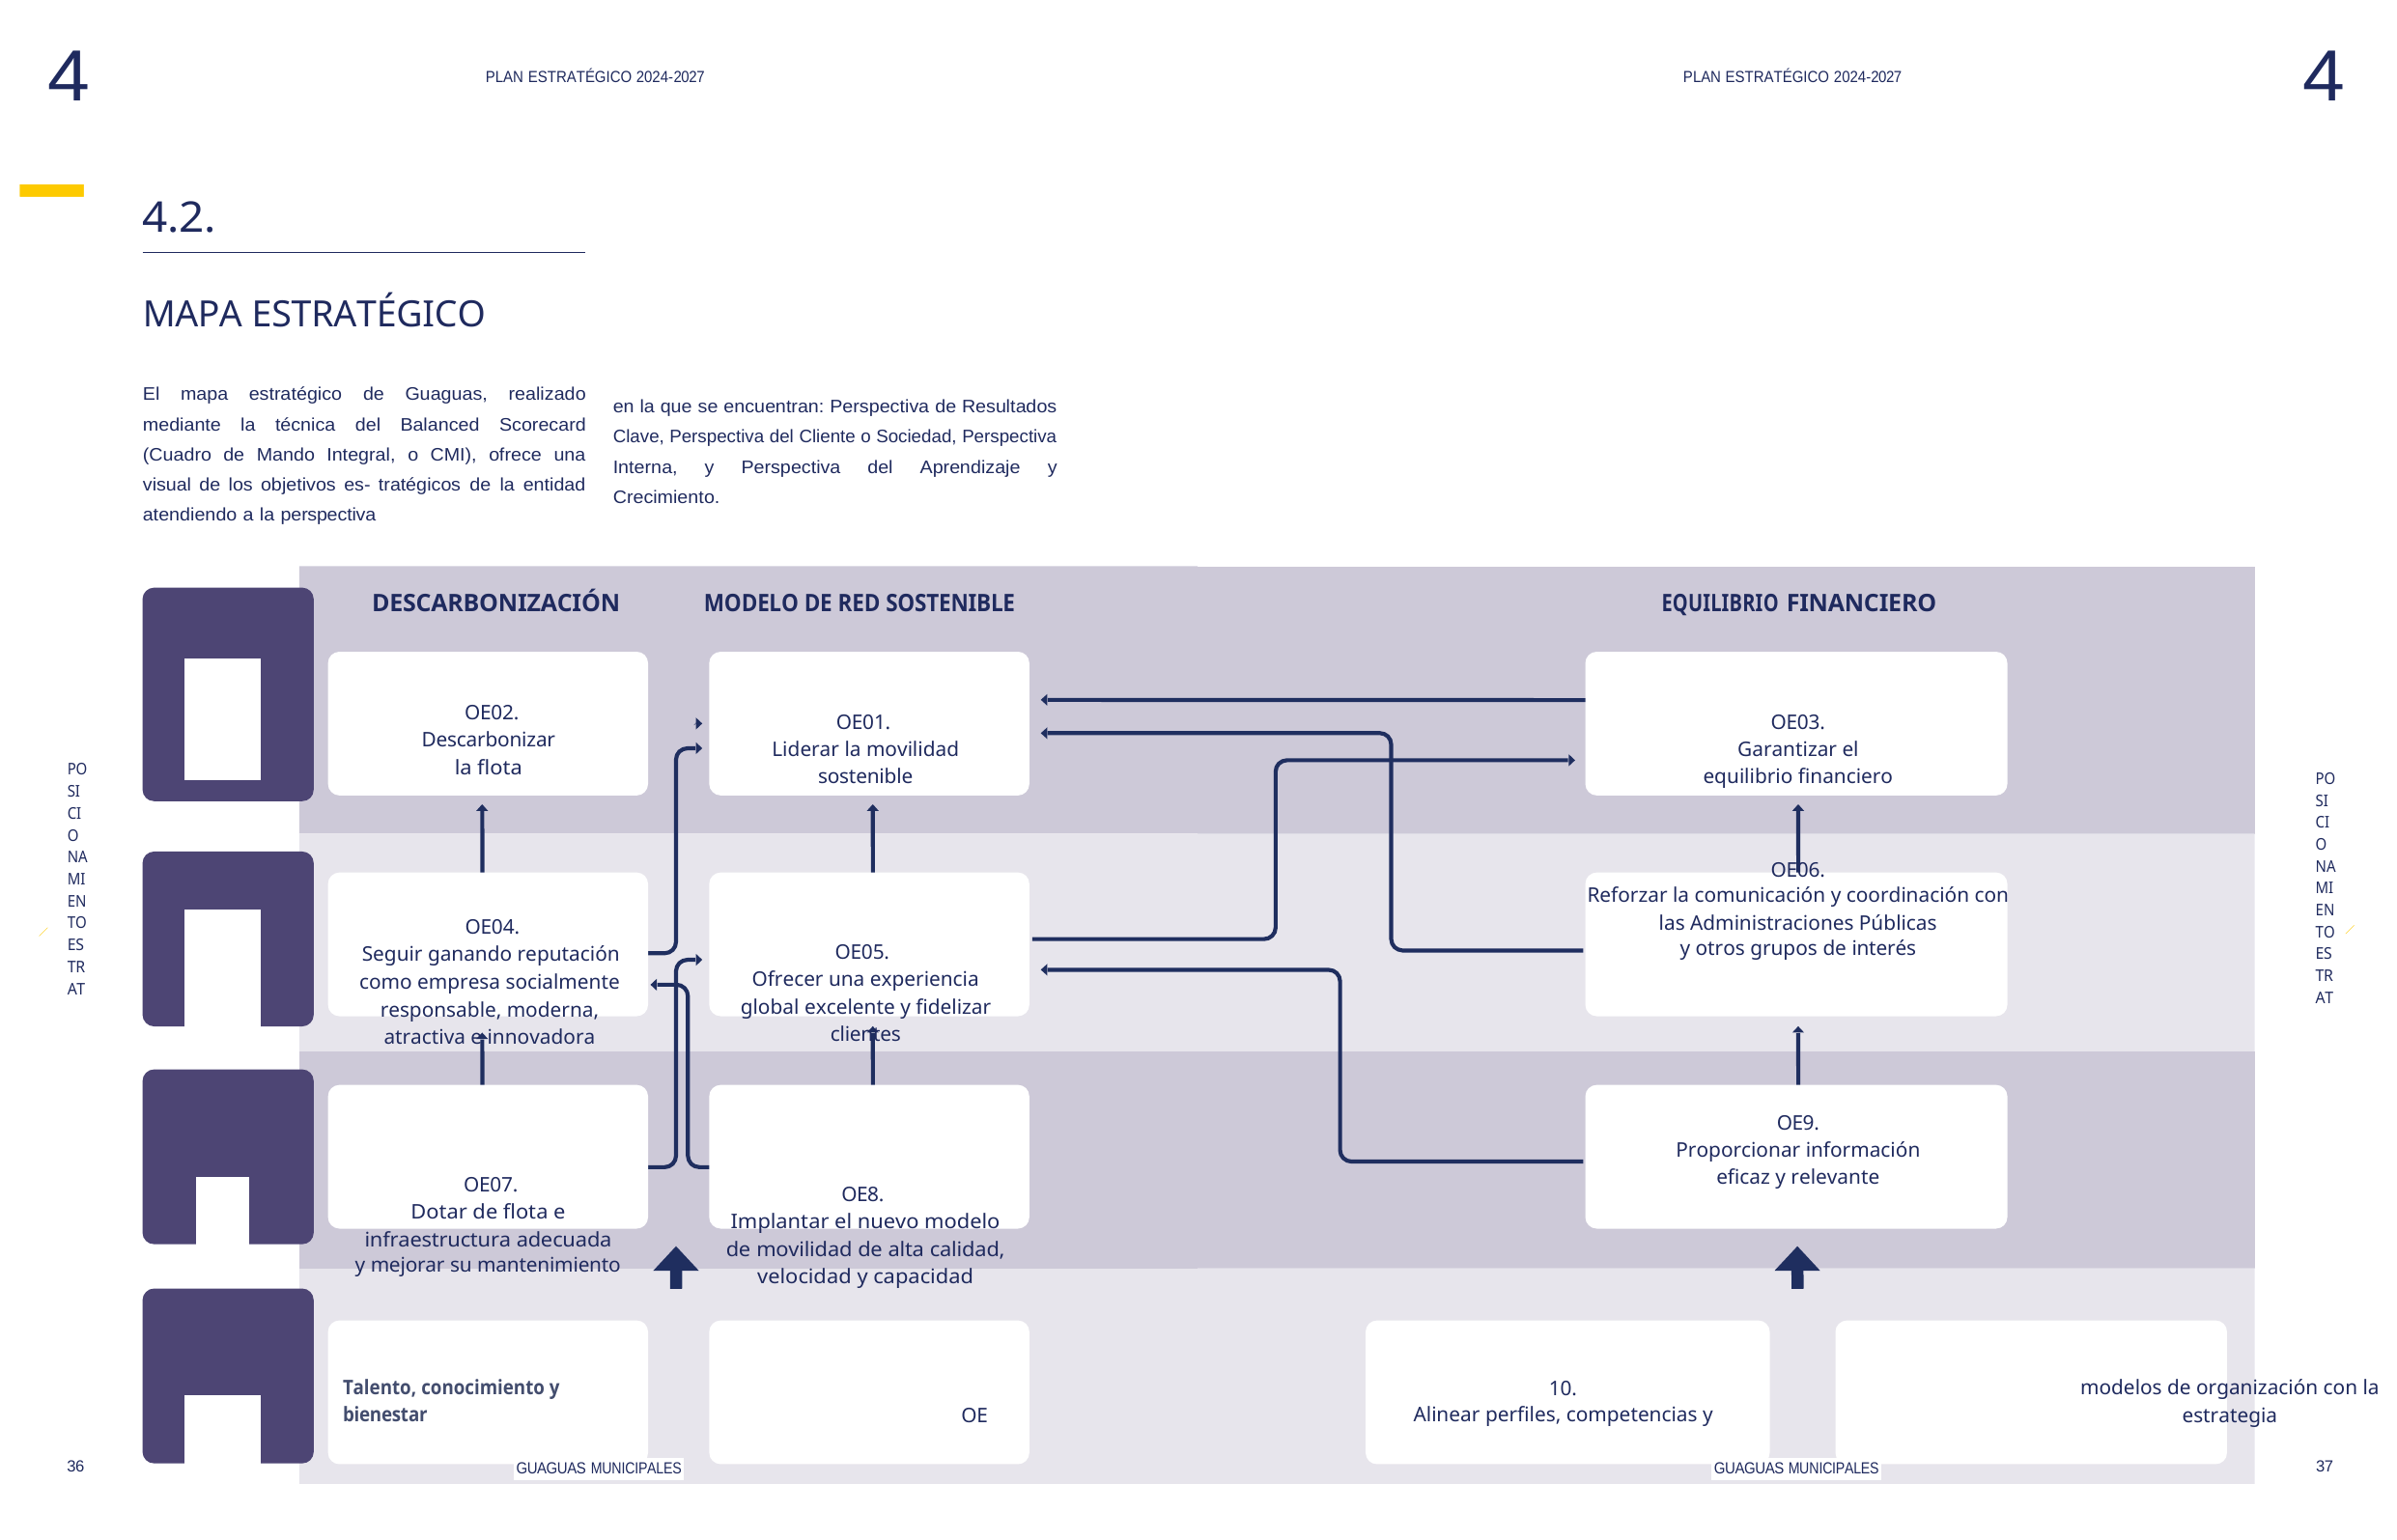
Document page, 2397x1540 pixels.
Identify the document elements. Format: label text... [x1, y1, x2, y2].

text PERSP. INTERNA [199, 1180, 247, 1263]
subtitle OE07. [196, 1177, 249, 1263]
subtitle OE02. [20, 698, 142, 725]
text Alinear perfiles, competencias y modelos de organización con la estrategia [2255, 1373, 2383, 1428]
subtitle OE04. [20, 912, 65, 939]
subtitle MAPA ESTRATÉGICO [143, 289, 2396, 338]
subtitle OE02. [184, 658, 261, 780]
text DESCARBONIZACIÓN MODELO DE RED SOSTENIBLE EQUILIBRIO FINANCIERO [2255, 585, 2396, 618]
text POSICIONAMIENTO ESTRATÉGICO [2315, 767, 2336, 1008]
text en la que se encuentran: Perspectiva de Resultados Clave, Perspectiva del Cliente o Sociedad, Perspectiva Interna, y Perspectiva del Aprendizaje y Crecimiento. [612, 396, 1057, 507]
subtitle OE07. [20, 1170, 142, 1197]
subtitle OE04. [184, 910, 261, 1040]
text PERSP. CIUDADANÍA / SOCIEDAD [186, 912, 259, 1040]
text El mapa estratégico de Guaguas, realizado mediante la técnica del Balanced Scorecard (Cuadro de Mando Integral, o CMI), ofrece una visual de los objetivos es- tratégicos de la entidad atendiendo a la perspectiva [143, 383, 585, 525]
text PERSP. APRENDIZAJE Y CRECIMIENTO [186, 1397, 259, 1540]
subtitle 4.2. [143, 186, 2396, 244]
text PERSP. RESULTADOS CLAVE [186, 660, 259, 770]
text POSICIONAMIENTO ESTRATÉGICO [67, 758, 88, 999]
subtitle OE04. [88, 912, 142, 939]
